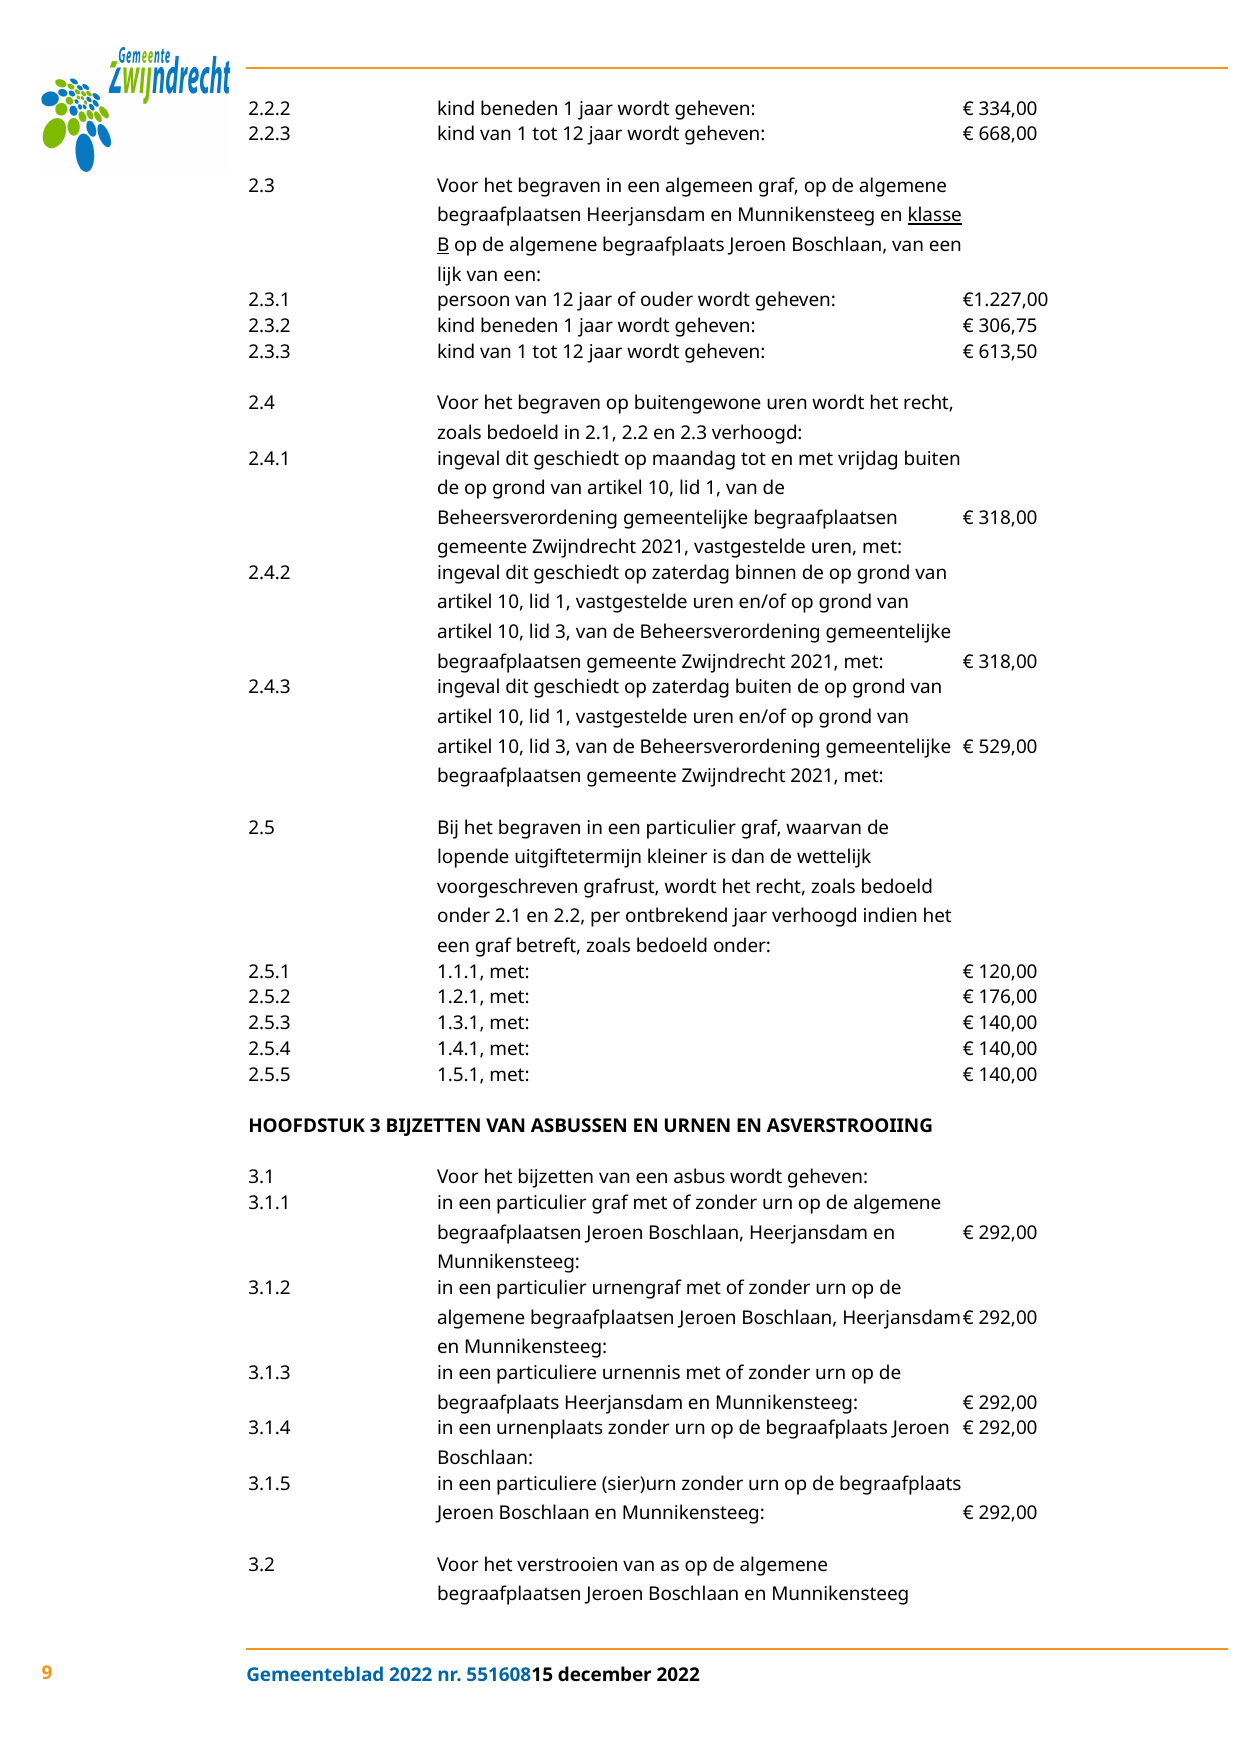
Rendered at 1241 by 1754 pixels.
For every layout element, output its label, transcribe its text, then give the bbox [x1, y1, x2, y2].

table_cell in een particuliere urnennis met of zonder urn op de begraafplaats Heerjansdam en Munnikensteeg: [437, 1359, 963, 1414]
table_cell € 292,00 [963, 1470, 1152, 1525]
table_cell kind van 1 tot 12 jaar wordt geheven: [437, 338, 963, 364]
table_cell [963, 389, 1152, 445]
table_cell 2.4.2 [248, 559, 437, 674]
table_cell 1.2.1, met: [437, 984, 963, 1009]
table_cell € 318,00 [963, 445, 1152, 559]
table_cell 1.4.1, met: [437, 1035, 963, 1061]
table_cell [963, 1138, 1152, 1164]
table_cell HOOFDSTUK 3 BIJZETTEN VAN ASBUSSEN EN URNEN EN ASVERSTROOIING [248, 1112, 1152, 1138]
table_cell € 140,00 [963, 1009, 1152, 1035]
table_cell [963, 1087, 1152, 1112]
table_cell 2.5.4 [248, 1035, 437, 1061]
table_cell in een particulier urnengraf met of zonder urn op de algemene begraafplaatsen Jeroen Boschlaan, Heerjansdam en Munnikensteeg: [437, 1274, 963, 1359]
table_cell kind beneden 1 jaar wordt geheven: [437, 312, 963, 338]
table_cell in een particuliere (sier)urn zonder urn op de begraafplaats Jeroen Boschlaan en Munnikensteeg: [437, 1470, 963, 1525]
table_cell [248, 1525, 437, 1551]
table_cell in een urnenplaats zonder urn op de begraafplaats Jeroen Boschlaan: [437, 1415, 963, 1470]
table_cell 3.1 [248, 1164, 437, 1189]
table_cell 2.3.2 [248, 312, 437, 338]
table_cell € 318,00 [963, 559, 1152, 674]
table_cell ingeval dit geschiedt op zaterdag buiten de op grond van artikel 10, lid 1, vastgestelde uren en/of op grond van artikel 10, lid 3, van de Beheersverordening gemeentelijke begraafplaatsen gemeente Zwijndrecht 2021, met: [437, 674, 963, 788]
table_cell 2.3 [248, 172, 437, 286]
table_cell in een particulier graf met of zonder urn op de algemene begraafplaatsen Jeroen Boschlaan, Heerjansdam en Munnikensteeg: [437, 1190, 963, 1274]
table_cell Voor het verstrooien van as op de algemene begraafplaatsen Jeroen Boschlaan en Munnikensteeg [437, 1551, 963, 1606]
table_cell € 120,00 [963, 958, 1152, 984]
table_cell [963, 1525, 1152, 1551]
table_cell Voor het bijzetten van een asbus wordt geheven: [437, 1164, 963, 1189]
table_cell [963, 1164, 1152, 1189]
table_cell [963, 1551, 1152, 1606]
table_cell 2.4 [248, 389, 437, 445]
table_cell 1.5.1, met: [437, 1061, 963, 1087]
table_cell [963, 788, 1152, 814]
table_cell [248, 788, 437, 814]
table_cell € 334,00 [963, 95, 1152, 121]
table_cell 1.3.1, met: [437, 1009, 963, 1035]
table_cell € 529,00 [963, 674, 1152, 788]
table_cell 2.2.2 [248, 95, 437, 121]
table_cell [437, 788, 963, 814]
table_cell [963, 172, 1152, 286]
table_cell € 140,00 [963, 1061, 1152, 1087]
table_cell 1.1.1, met: [437, 958, 963, 984]
table_cell ingeval dit geschiedt op zaterdag binnen de op grond van artikel 10, lid 1, vastgestelde uren en/of op grond van artikel 10, lid 3, van de Beheersverordening gemeentelijke begraafplaatsen gemeente Zwijndrecht 2021, met: [437, 559, 963, 674]
table_cell € 306,75 [963, 312, 1152, 338]
table_cell €1.227,00 [963, 286, 1152, 312]
table_cell [248, 146, 437, 172]
table_cell Bij het begraven in een particulier graf, waarvan de lopende uitgiftetermijn kleiner is dan de wettelijk voorgeschreven grafrust, wordt het recht, zoals bedoeld onder 2.1 en 2.2, per ontbrekend jaar verhoogd indien het een graf betreft, zoals bedoeld onder: [437, 814, 963, 958]
table_cell 3.2 [248, 1551, 437, 1606]
table_cell € 292,00 [963, 1359, 1152, 1414]
table_cell € 613,50 [963, 338, 1152, 364]
table_cell € 668,00 [963, 121, 1152, 146]
table_cell 3.1.1 [248, 1190, 437, 1274]
table_cell [963, 146, 1152, 172]
table_cell 3.1.5 [248, 1470, 437, 1525]
picture [41, 47, 231, 172]
table_cell 2.3.1 [248, 286, 437, 312]
table_cell [437, 1138, 963, 1164]
table_cell 2.5.5 [248, 1061, 437, 1087]
table_cell 2.4.3 [248, 674, 437, 788]
table_cell [963, 814, 1152, 958]
table_cell [437, 1525, 963, 1551]
table_cell € 176,00 [963, 984, 1152, 1009]
table_cell [963, 364, 1152, 389]
table_cell 3.1.2 [248, 1274, 437, 1359]
table_cell kind van 1 tot 12 jaar wordt geheven: [437, 121, 963, 146]
table_cell [248, 1138, 437, 1164]
table_cell ingeval dit geschiedt op maandag tot en met vrijdag buiten de op grond van artikel 10, lid 1, van de Beheersverordening gemeentelijke begraafplaatsen gemeente Zwijndrecht 2021, vastgestelde uren, met: [437, 445, 963, 559]
table_cell [437, 1087, 963, 1112]
table_cell kind beneden 1 jaar wordt geheven: [437, 95, 963, 121]
table_cell [437, 364, 963, 389]
table_cell 2.5.1 [248, 958, 437, 984]
table_cell Voor het begraven in een algemeen graf, op de algemene begraafplaatsen Heerjansdam en Munnikensteeg en klasse B op de algemene begraafplaats Jeroen Boschlaan, van een lijk van een: [437, 172, 963, 286]
table_cell 3.1.3 [248, 1359, 437, 1414]
table_cell € 292,00 [963, 1190, 1152, 1274]
table_cell [248, 364, 437, 389]
table_cell € 292,00 [963, 1274, 1152, 1359]
table_cell € 140,00 [963, 1035, 1152, 1061]
table_cell 2.5.2 [248, 984, 437, 1009]
table_cell [437, 146, 963, 172]
table_cell 3.1.4 [248, 1415, 437, 1470]
table_cell [248, 1087, 437, 1112]
table_cell 2.3.3 [248, 338, 437, 364]
table_cell € 292,00 [963, 1415, 1152, 1470]
table_cell 2.5 [248, 814, 437, 958]
table_cell Voor het begraven op buitengewone uren wordt het recht, zoals bedoeld in 2.1, 2.2 en 2.3 verhoogd: [437, 389, 963, 445]
table_cell 2.5.3 [248, 1009, 437, 1035]
table_cell 2.2.3 [248, 121, 437, 146]
table_cell persoon van 12 jaar of ouder wordt geheven: [437, 286, 963, 312]
table_cell 2.4.1 [248, 445, 437, 559]
